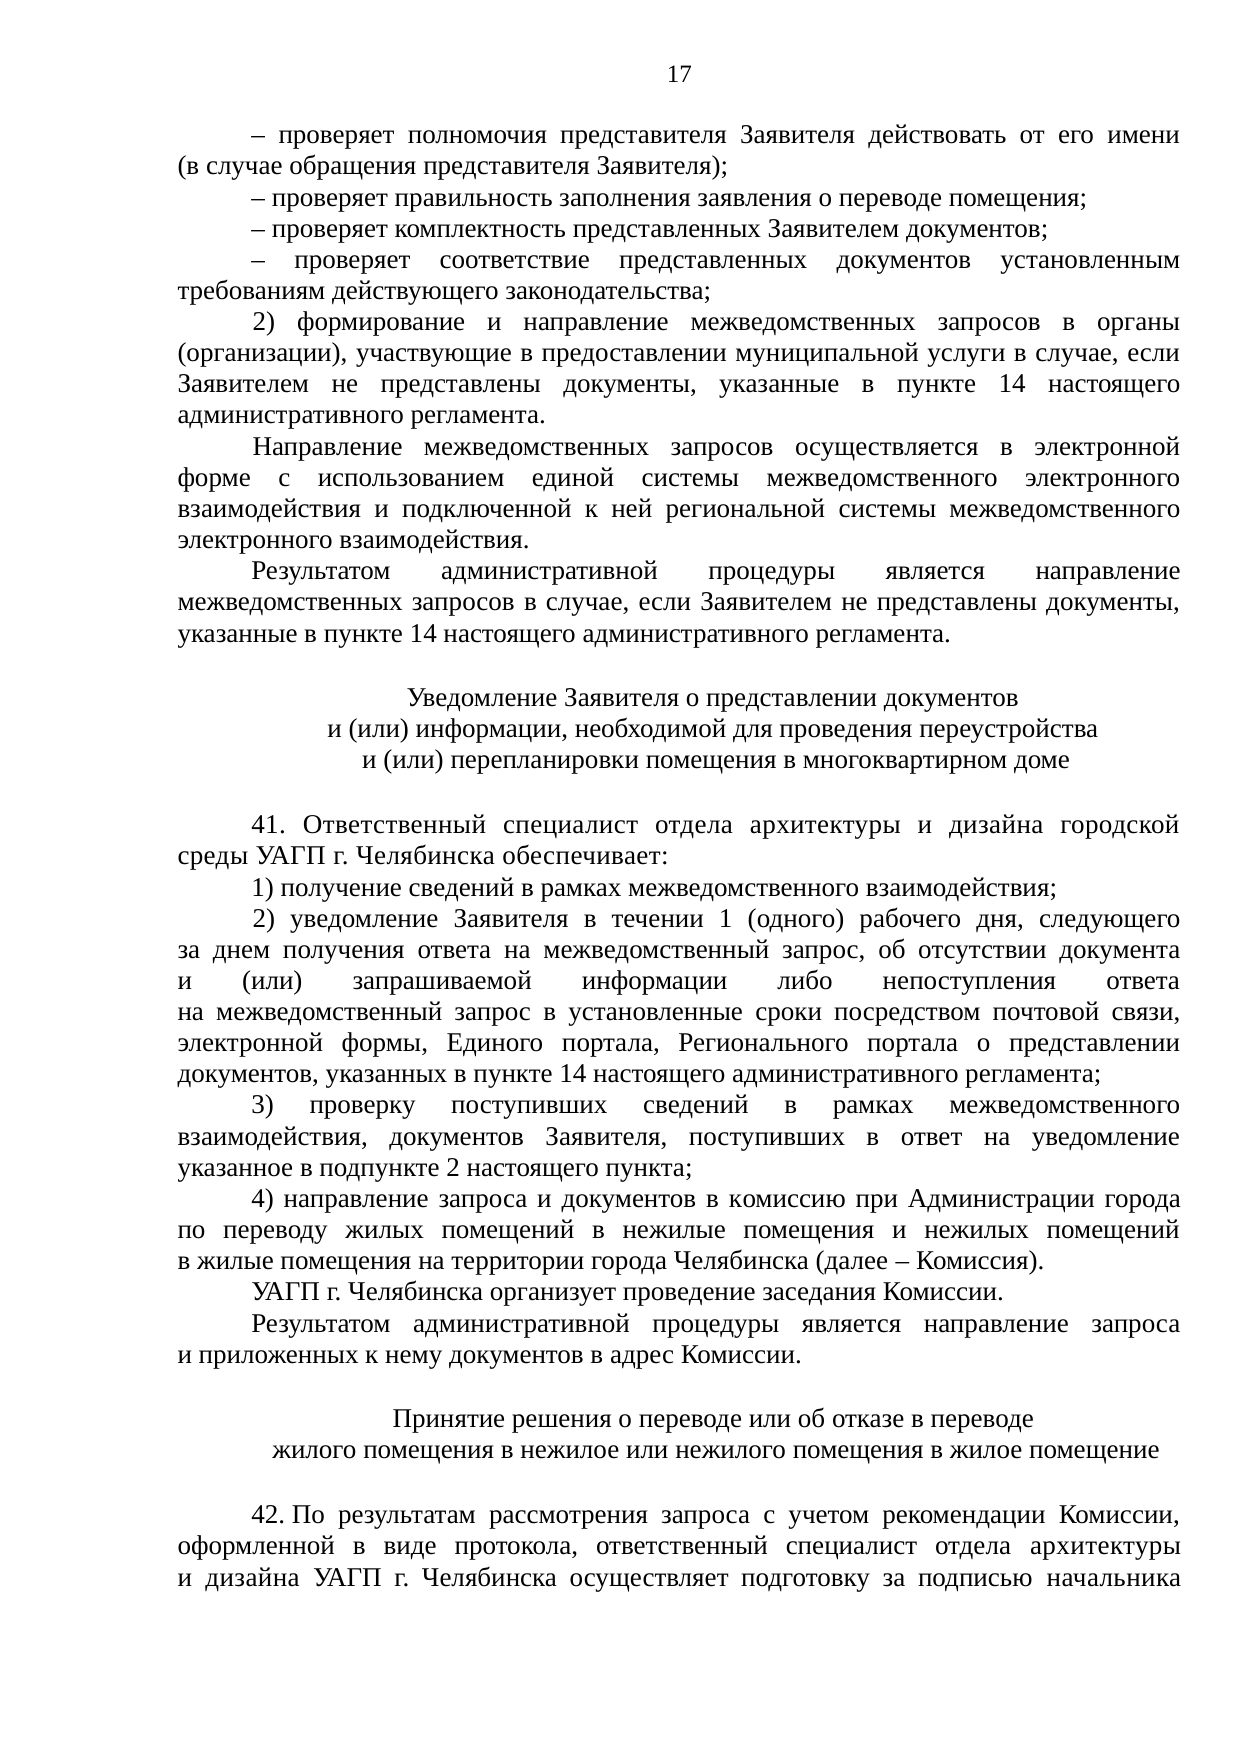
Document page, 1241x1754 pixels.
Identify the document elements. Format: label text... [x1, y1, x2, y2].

text – проверяет полномочия представителя Заявителя действовать от его имени (в случае обращения представителя Заявителя); [177, 118, 1181, 181]
text и (или) информации, необходимой для проведения переустройства [177, 712, 1181, 744]
text Уведомление Заявителя о представлении документов [177, 681, 1181, 712]
text 2) уведомление Заявителя в течении 1 (одного) рабочего дня, следующего за днем получения ответа на межведомственный запрос, об отсутствии документа и (или) запрашиваемой информации либо непоступления ответа на межведомственный запрос в установленные сроки посредством почтовой связи, электронной формы, Единого портала, Регионального портала о представлении документов, указанных в пункте 14 настоящего административного регламента; [177, 902, 1181, 1089]
text жилого помещения в нежилое или нежилого помещения в жилое помещение [177, 1434, 1181, 1465]
text УАГП г. Челябинска организует проведение заседания Комиссии. [177, 1276, 1181, 1307]
text и (или) перепланировки помещения в многоквартирном доме [177, 744, 1181, 775]
text 41. Ответственный специалист отдела архитектуры и дизайна городской среды УАГП г. Челябинска обеспечивает: [177, 808, 1181, 871]
text Направление межведомственных запросов осуществляется в электронной форме с использованием единой системы межведомственного электронного взаимодействия и подключенной к ней региональной системы межведомственного электронного взаимодействия. [177, 430, 1181, 554]
text 1) получение сведений в рамках межведомственного взаимодействия; [177, 871, 1181, 902]
text Результатом административной процедуры является направление запроса и приложенных к нему документов в адрес Комиссии. [177, 1307, 1181, 1369]
text Результатом административной процедуры является направление межведомственных запросов в случае, если Заявителем не представлены документы, указанные в пункте 14 настоящего административного регламента. [177, 554, 1181, 648]
text Принятие решения о переводе или об отказе в переводе [177, 1402, 1181, 1434]
text 3) проверку поступивших сведений в рамках межведомственного взаимодействия, документов Заявителя, поступивших в ответ на уведомление указанное в подпункте 2 настоящего пункта; [177, 1089, 1181, 1182]
text 2) формирование и направление межведомственных запросов в органы (организации), участвующие в предоставлении муниципальной услуги в случае, если Заявителем не представлены документы, указанные в пункте 14 настоящего административного регламента. [177, 305, 1181, 430]
text 4) направление запроса и документов в комиссию при Администрации города по переводу жилых помещений в нежилые помещения и нежилых помещений в жилые помещения на территории города Челябинска (далее – Комиссия). [177, 1182, 1181, 1276]
text – проверяет соответствие представленных документов установленным требованиям действующего законодательства; [177, 243, 1181, 305]
text 42. По результатам рассмотрения запроса с учетом рекомендации Комиссии, оформленной в виде протокола, ответственный специалист отдела архитектуры и дизайна УАГП г. Челябинска осуществляет подготовку за подписью начальника [177, 1498, 1181, 1592]
text – проверяет правильность заполнения заявления о переводе помещения; [177, 181, 1181, 212]
text – проверяет комплектность представленных Заявителем документов; [177, 212, 1181, 243]
